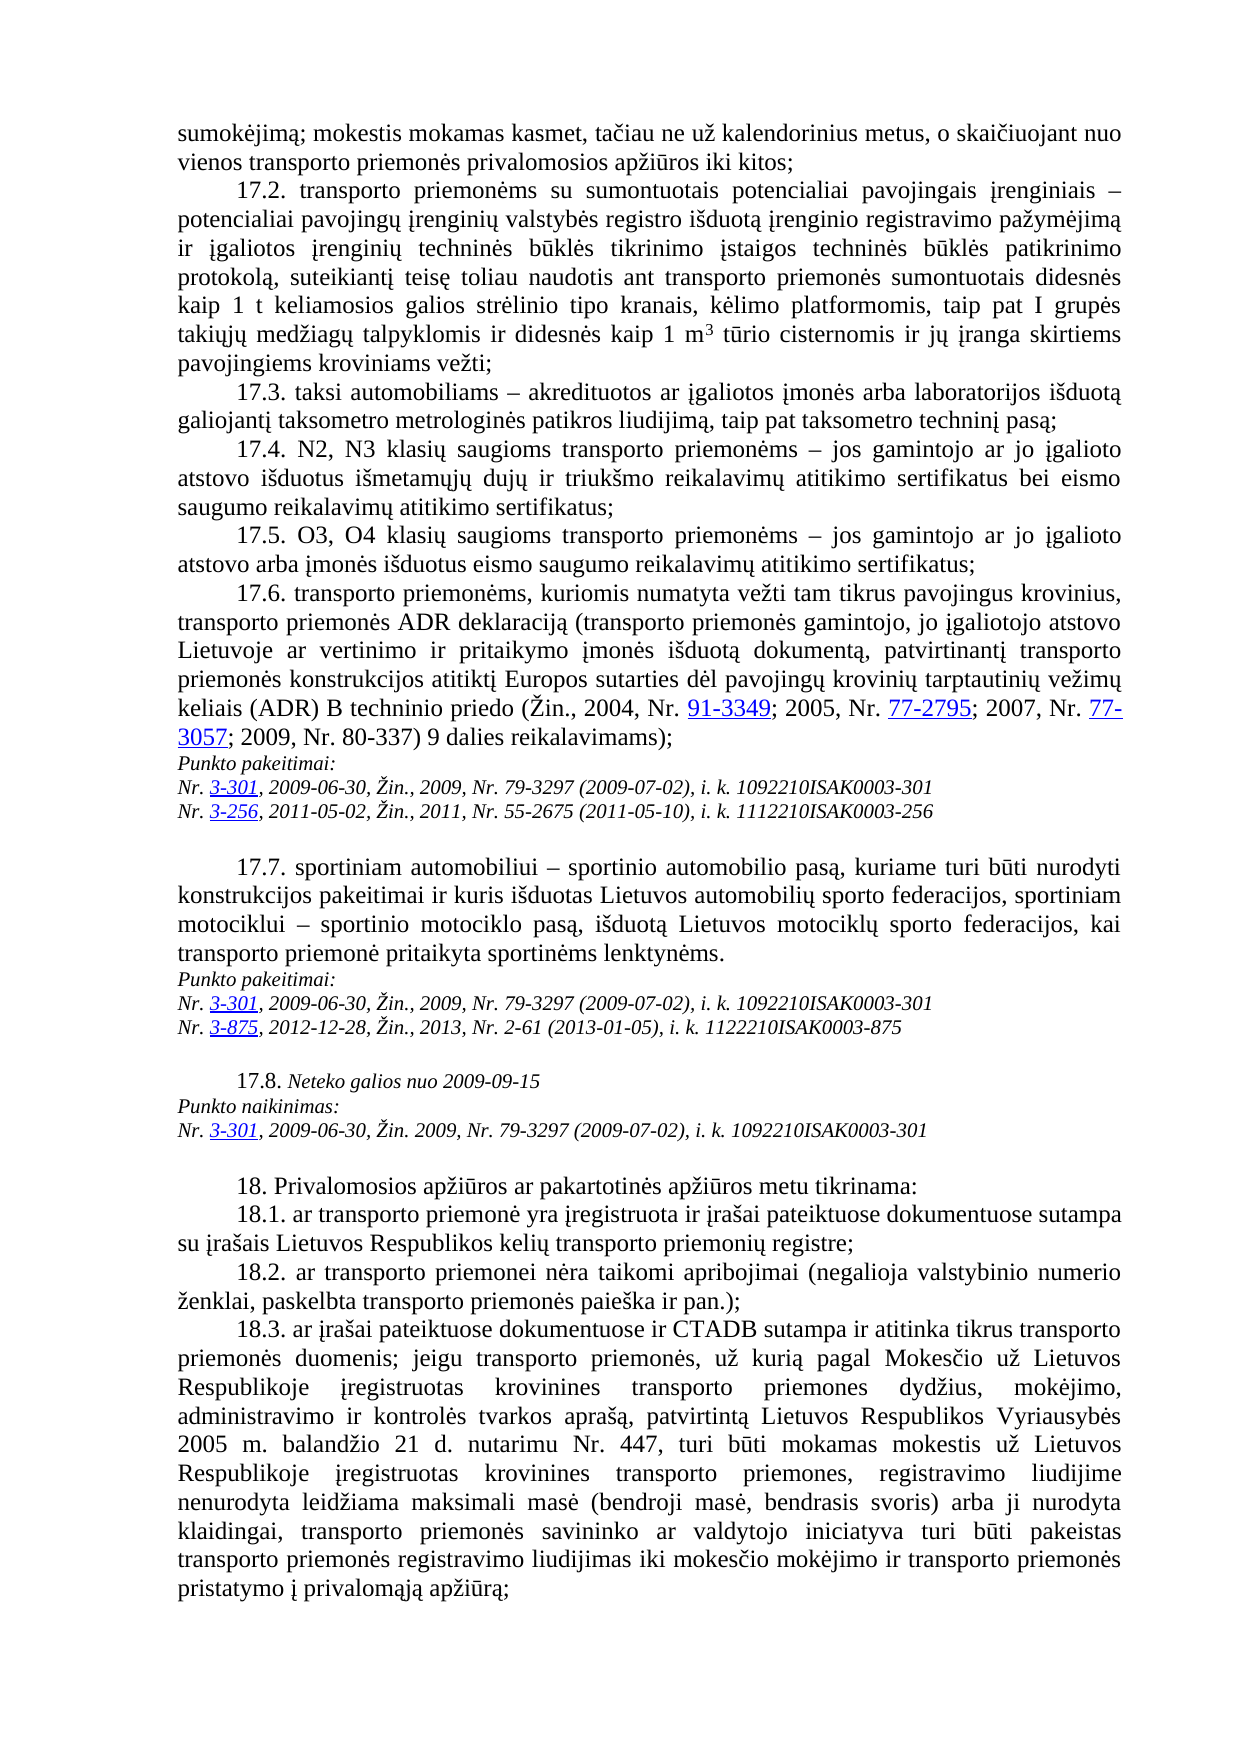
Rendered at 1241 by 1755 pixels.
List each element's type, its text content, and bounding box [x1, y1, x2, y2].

text 18.3. ar įrašai pateiktuose dokumentuose ir CTADB sutampa ir atitinka tikrus transporto priemonės duomenis; jeigu transporto priemonės, už kurią pagal Mokesčio už Lietuvos Respublikoje įregistruotas krovinines transporto priemones dydžius, mokėjimo, administravimo ir kontrolės tvarkos aprašą, patvirtintą Lietuvos Respublikos Vyriausybės 2005 m. balandžio 21 d. nutarimu Nr. 447, turi būti mokamas mokestis už Lietuvos Respublikoje įregistruotas krovinines transporto priemones, registravimo liudijime nenurodyta leidžiama maksimali masė (bendroji masė, bendrasis svoris) arba ji nurodyta klaidingai, transporto priemonės savininko ar valdytojo iniciatyva turi būti pakeistas transporto priemonės registravimo liudijimas iki mokesčio mokėjimo ir transporto priemonės pristatymo į privalomąją apžiūrą; [177, 1314, 1122, 1602]
text Nr. 3-256, 2011-05-02, Žin., 2011, Nr. 55-2675 (2011-05-10), i. k. 1112210ISAK0003-256 [177, 799, 1122, 823]
text 17.2. transporto priemonėms su sumontuotais potencialiai pavojingais įrenginiais – potencialiai pavojingų įrenginių valstybės registro išduotą įrenginio registravimo pažymėjimą ir įgaliotos įrenginių techninės būklės tikrinimo įstaigos techninės būklės patikrinimo protokolą, suteikiantį teisę toliau naudotis ant transporto priemonės sumontuotais didesnės kaip 1 t keliamosios galios strėlinio tipo kranais, kėlimo platformomis, taip pat I grupės takiųjų medžiagų talpyklomis ir didesnės kaip 1 m3 tūrio cisternomis ir jų įranga skirtiems pavojingiems kroviniams vežti; [177, 176, 1122, 377]
text 17.8. Neteko galios nuo 2009-09-15 [177, 1067, 1122, 1094]
text Nr. 3-875, 2012-12-28, Žin., 2013, Nr. 2-61 (2013-01-05), i. k. 1122210ISAK0003-875 [177, 1015, 1122, 1039]
text sumokėjimą; mokestis mokamas kasmet, tačiau ne už kalendorinius metus, o skaičiuojant nuo vienos transporto priemonės privalomosios apžiūros iki kitos; [177, 118, 1122, 176]
text Punkto pakeitimai: [177, 751, 1122, 775]
text 18. Privalomosios apžiūros ar pakartotinės apžiūros metu tikrinama: [177, 1171, 1122, 1199]
text 17.7. sportiniam automobiliui – sportinio automobilio pasą, kuriame turi būti nurodyti konstrukcijos pakeitimai ir kuris išduotas Lietuvos automobilių sporto federacijos, sportiniam motociklui – sportinio motociklo pasą, išduotą Lietuvos motociklų sporto federacijos, kai transporto priemonė pritaikyta sportinėms lenktynėms. [177, 852, 1122, 967]
text Nr. 3-301, 2009-06-30, Žin., 2009, Nr. 79-3297 (2009-07-02), i. k. 1092210ISAK0003-301 [177, 991, 1122, 1015]
text Punkto pakeitimai: [177, 967, 1122, 991]
text Nr. 3-301, 2009-06-30, Žin. 2009, Nr. 79-3297 (2009-07-02), i. k. 1092210ISAK0003-301 [177, 1118, 1122, 1142]
text 17.4. N2, N3 klasių saugioms transporto priemonėms – jos gamintojo ar jo įgalioto atstovo išduotus išmetamųjų dujų ir triukšmo reikalavimų atitikimo sertifikatus bei eismo saugumo reikalavimų atitikimo sertifikatus; [177, 434, 1122, 521]
text Nr. 3-301, 2009-06-30, Žin., 2009, Nr. 79-3297 (2009-07-02), i. k. 1092210ISAK0003-301 [177, 775, 1122, 799]
text 17.5. O3, O4 klasių saugioms transporto priemonėms – jos gamintojo ar jo įgalioto atstovo arba įmonės išduotus eismo saugumo reikalavimų atitikimo sertifikatus; [177, 521, 1122, 578]
text 17.6. transporto priemonėms, kuriomis numatyta vežti tam tikrus pavojingus krovinius, transporto priemonės ADR deklaraciją (transporto priemonės gamintojo, jo įgaliotojo atstovo Lietuvoje ar vertinimo ir pritaikymo įmonės išduotą dokumentą, patvirtinantį transporto priemonės konstrukcijos atitiktį Europos sutarties dėl pavojingų krovinių tarptautinių vežimų keliais (ADR) B techninio priedo (Žin., 2004, Nr. 91-3349; 2005, Nr. 77-2795; 2007, Nr. 77-3057; 2009, Nr. 80-337) 9 dalies reikalavimams); [177, 578, 1122, 751]
text 18.2. ar transporto priemonei nėra taikomi apribojimai (negalioja valstybinio numerio ženklai, paskelbta transporto priemonės paieška ir pan.); [177, 1257, 1122, 1314]
text 17.3. taksi automobiliams – akredituotos ar įgaliotos įmonės arba laboratorijos išduotą galiojantį taksometro metrologinės patikros liudijimą, taip pat taksometro techninį pasą; [177, 377, 1122, 434]
text Punkto naikinimas: [177, 1094, 1122, 1118]
text 18.1. ar transporto priemonė yra įregistruota ir įrašai pateiktuose dokumentuose sutampa su įrašais Lietuvos Respublikos kelių transporto priemonių registre; [177, 1199, 1122, 1257]
